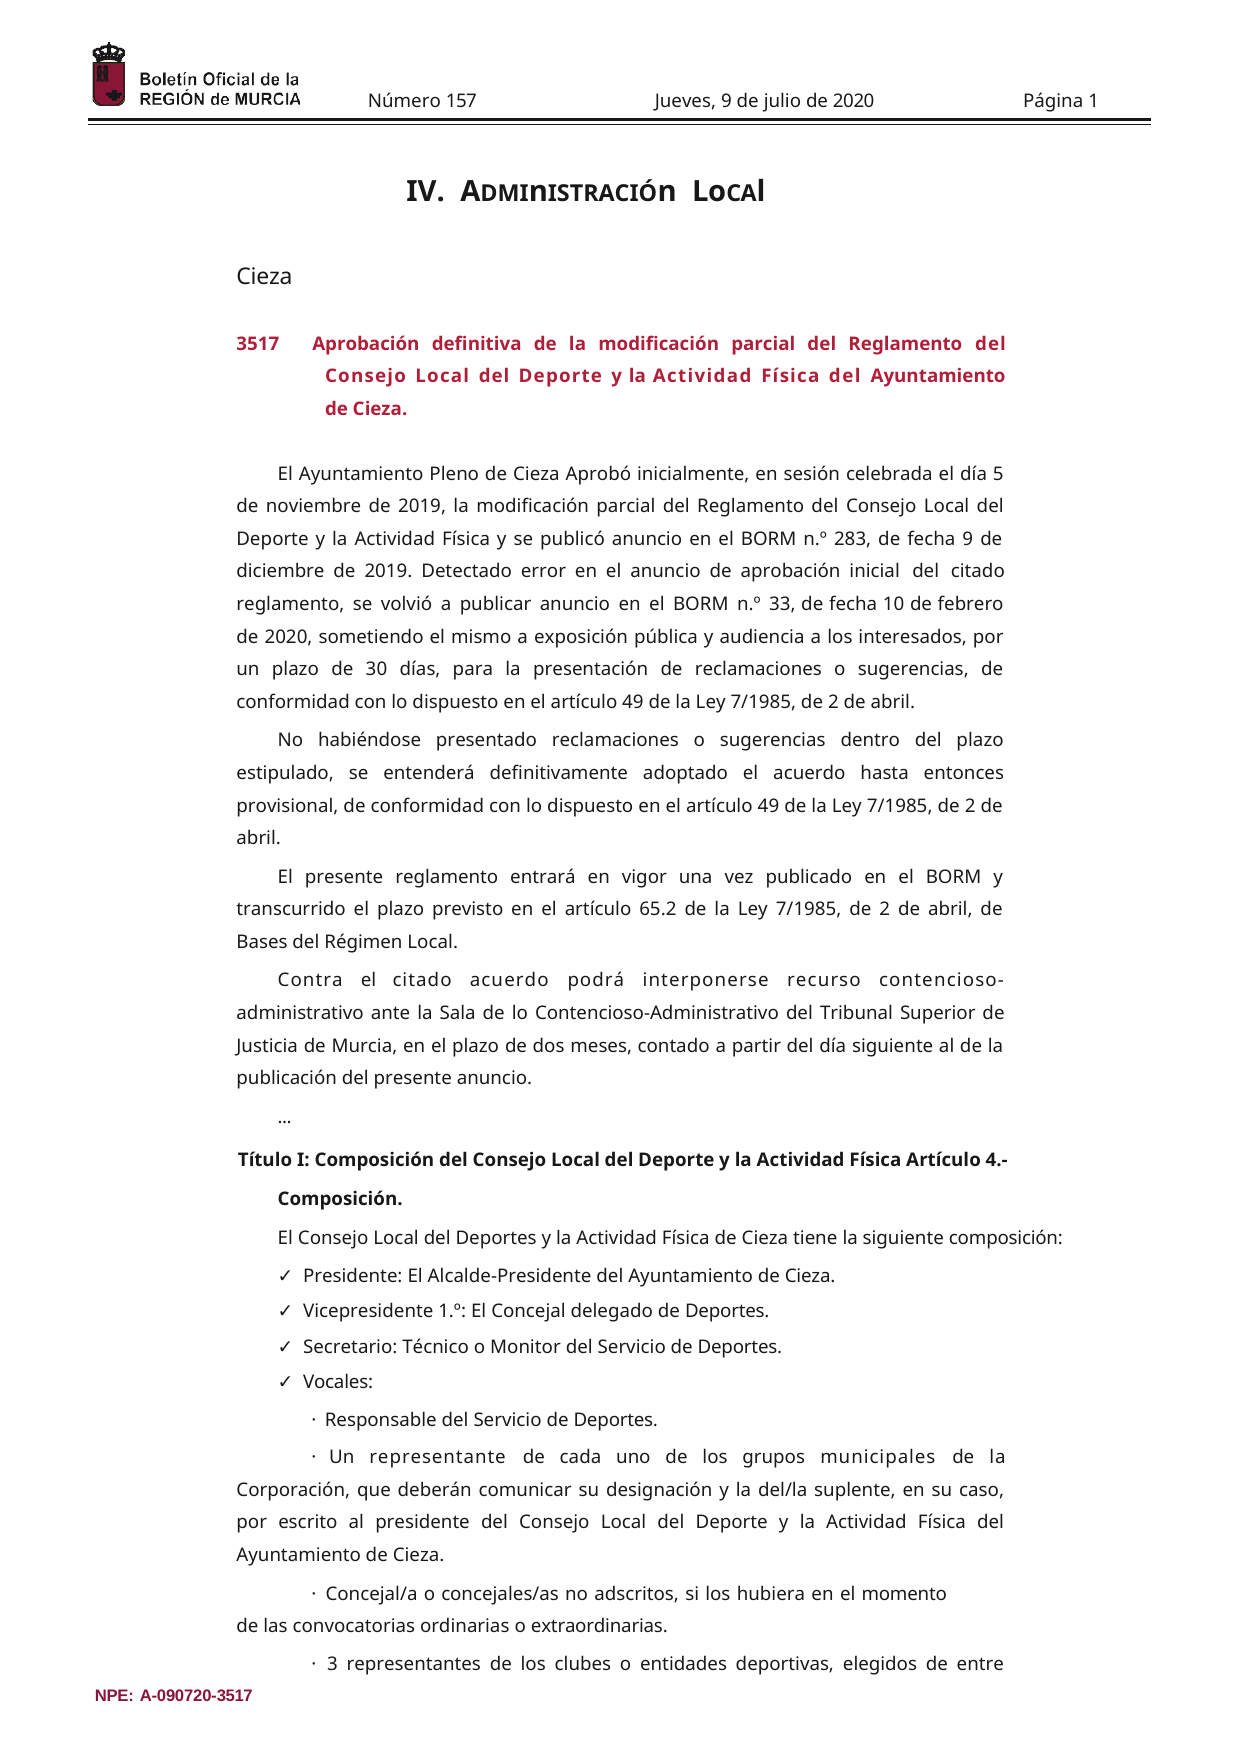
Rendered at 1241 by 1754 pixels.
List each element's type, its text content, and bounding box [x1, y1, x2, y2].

picture [92, 42, 125, 106]
text El Consejo Local del Deportes y la Actividad Física de Cieza tiene la siguiente composición: [236, 1225, 1065, 1250]
subtitle 3517 Aprobación definitiva de la modificación parcial del Reglamento del Consejo Local del Deporte y la Actividad Física del Ayuntamiento de Cieza. [236, 330, 1006, 421]
list Secretario: Técnico o Monitor del Servicio de Deportes. [277, 1333, 1065, 1359]
text El Ayuntamiento Pleno de Cieza Aprobó inicialmente, en sesión celebrada el día 5 de noviembre de 2019, la modificación parcial del Reglamento del Consejo Local del Deporte y la Actividad Física y se publicó anuncio en el BORM n.º 283, de fecha 9 de diciembre de 2019. Detectado error en el anuncio de aprobación inicial del citado reglamento, se volvió a publicar anuncio en el BORM n.º 33, de fecha 10 de febrero de 2020, sometiendo el mismo a exposición pública y audiencia a los interesados, por un plazo de 30 días, para la presentación de reclamaciones o sugerencias, de conformidad con lo dispuesto en el artículo 49 de la Ley 7/1985, de 2 de abril. [236, 460, 1004, 714]
list Un representante de cada uno de los grupos municipales de la Corporación, que deberán comunicar su designación y la del/la suplente, en su caso, por escrito al presidente del Consejo Local del Deporte y la Actividad Física del Ayuntamiento de Cieza. [236, 1444, 1006, 1567]
text No habiéndose presentado reclamaciones o sugerencias dentro del plazo estipulado, se entenderá definitivamente adoptado el acuerdo hasta entonces provisional, de conformidad con lo dispuesto en el artículo 49 de la Ley 7/1985, de 2 de abril. [236, 727, 1004, 850]
list Presidente: El Alcalde-Presidente del Ayuntamiento de Cieza. [277, 1262, 1065, 1287]
list Responsable del Servicio de Deportes. [311, 1406, 1065, 1431]
text Cieza [236, 260, 1065, 291]
subtitle Título I: Composición del Consejo Local del Deporte y la Actividad Física Artículo 4.- Composición. [238, 1147, 1065, 1211]
list 3 representantes de los clubes o entidades deportivas, elegidos de entre [236, 1650, 1005, 1675]
text ... [277, 1103, 1065, 1129]
text El presente reglamento entrará en vigor una vez publicado en el BORM y transcurrido el plazo previsto en el artículo 65.2 de la Ley 7/1985, de 2 de abril, de Bases del Régimen Local. [236, 863, 1004, 954]
list Concejal/a o concejales/as no adscritos, si los hubiera en el momento [311, 1580, 1065, 1606]
title IV. Administración Local [406, 170, 1065, 209]
text de las convocatorias ordinarias o extraordinarias. [236, 1612, 1065, 1637]
list Vocales: [277, 1369, 1065, 1394]
list Vicepresidente 1.º: El Concejal delegado de Deportes. [277, 1297, 1065, 1323]
text Contra el citado acuerdo podrá interponerse recurso contencioso- administrativo ante la Sala de lo Contencioso-Administrativo del Tribunal Superior de Justicia de Murcia, en el plazo de dos meses, contado a partir del día siguiente al de la publicación del presente anuncio. [236, 967, 1004, 1090]
picture [140, 72, 301, 105]
